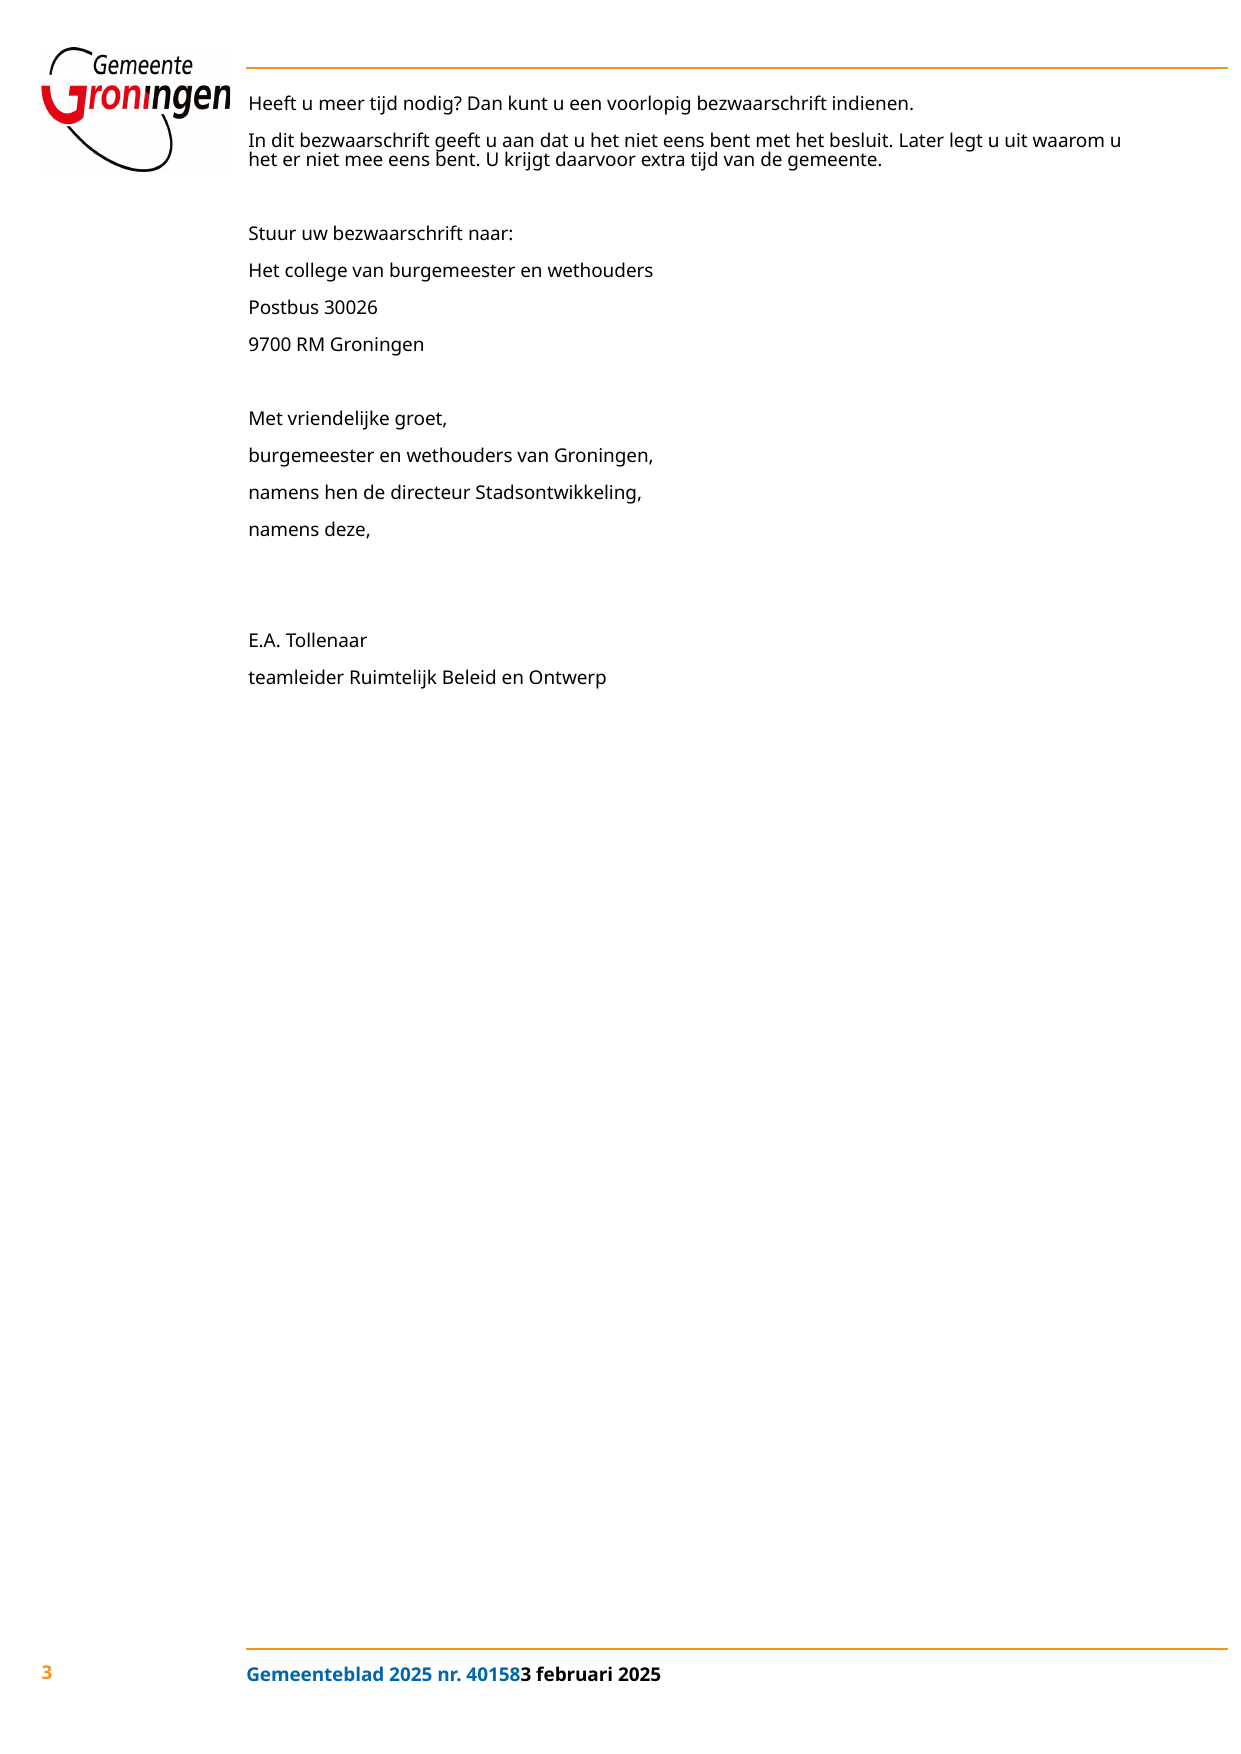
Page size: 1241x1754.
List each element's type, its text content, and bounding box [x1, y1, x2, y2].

text In dit bezwaarschrift geeft u aan dat u het niet eens bent met het besluit. Later legt u uit waarom u het er niet mee eens bent. U krijgt daarvoor extra tijd van de gemeente. [248, 132, 1152, 170]
text Postbus 30026 [248, 299, 1152, 318]
text Het college van burgemeester en wethouders [248, 262, 1152, 281]
text Heeft u meer tijd nodig? Dan kunt u een voorlopig bezwaarschrift indienen. [248, 95, 1152, 114]
text Met vriendelijke groet, [248, 410, 1152, 429]
text burgemeester en wethouders van Groningen, [248, 447, 1152, 466]
text namens deze, [248, 521, 1152, 540]
text 9700 RM Groningen [248, 336, 1152, 355]
text teamleider Ruimtelijk Beleid en Ontwerp [248, 669, 1152, 688]
text E.A. Tollenaar [248, 632, 1152, 651]
text Stuur uw bezwaarschrift naar: [248, 225, 1152, 244]
text namens hen de directeur Stadsontwikkeling, [248, 484, 1152, 503]
picture [41, 47, 231, 172]
